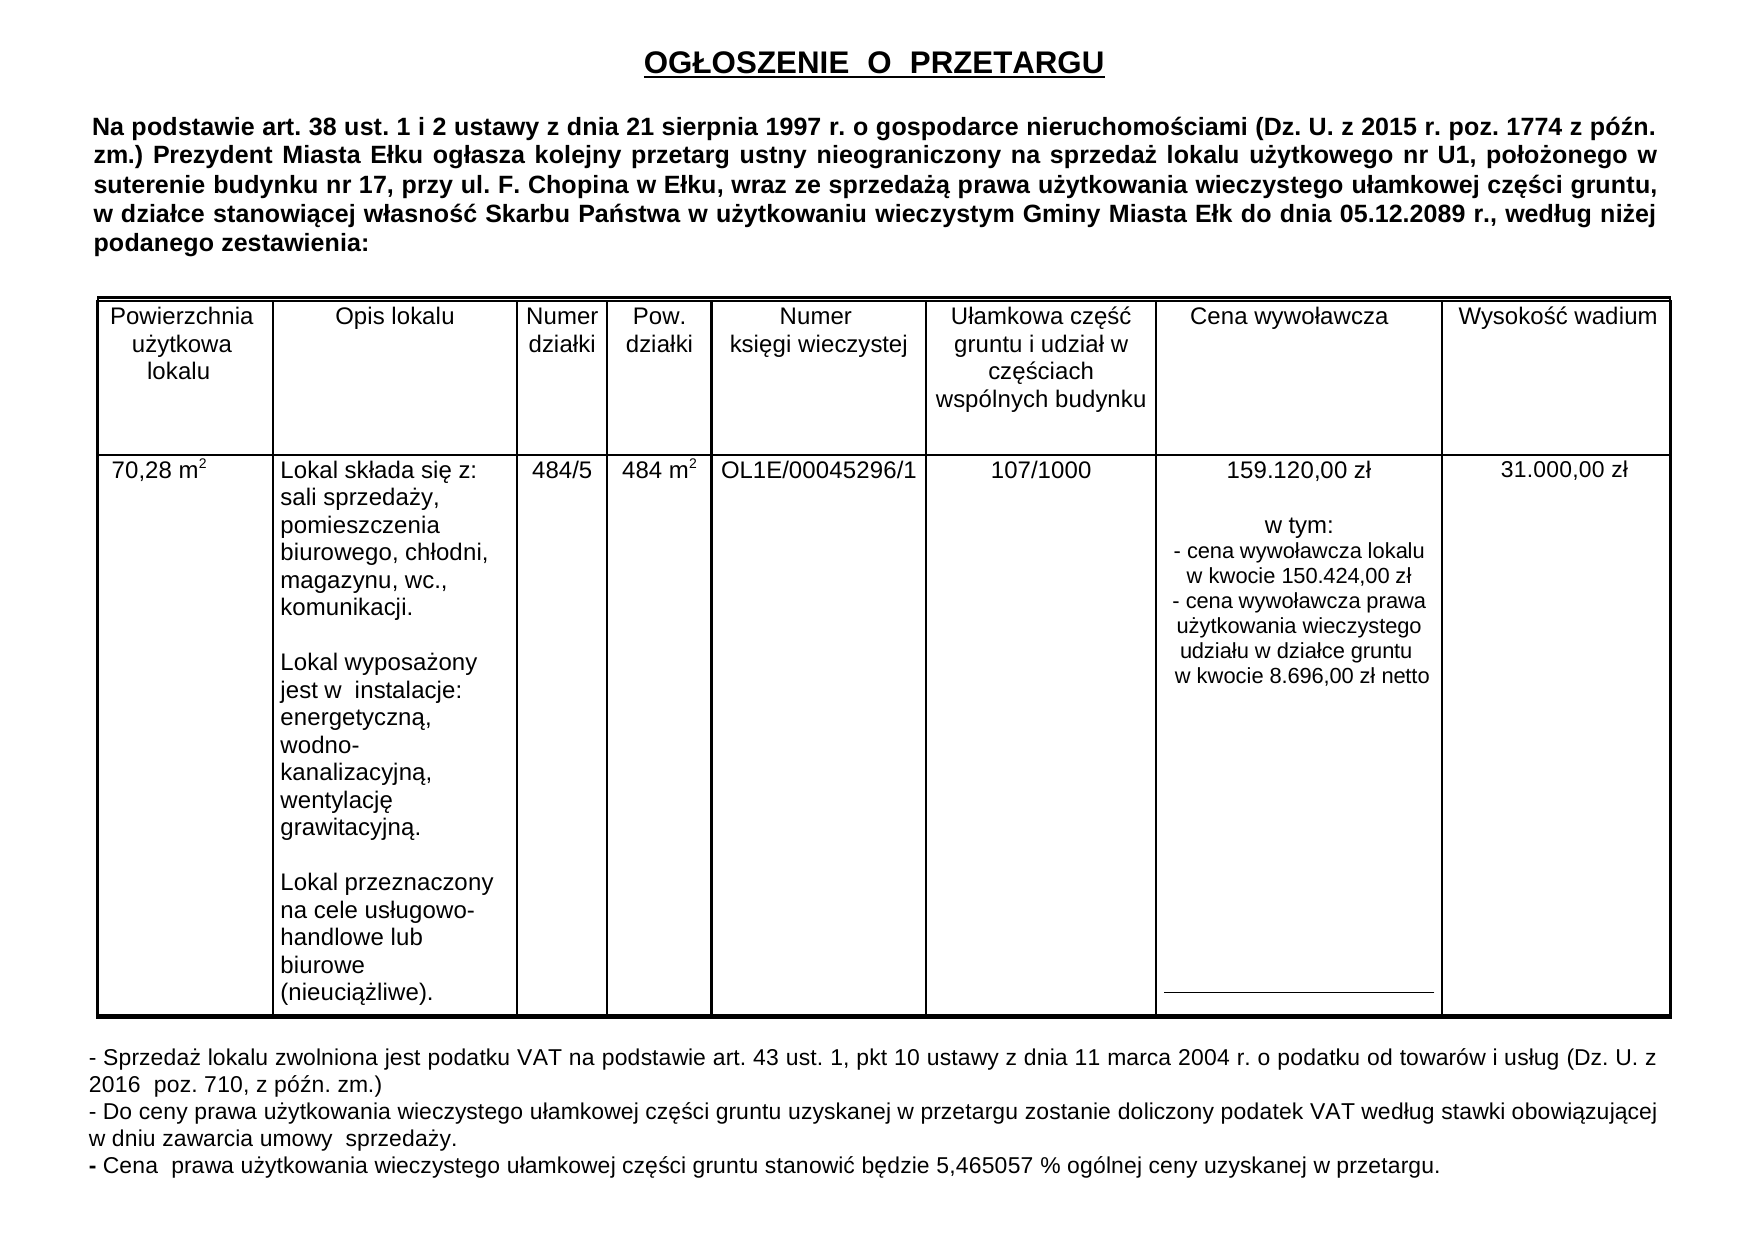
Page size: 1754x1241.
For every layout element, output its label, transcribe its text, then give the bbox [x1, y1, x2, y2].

table_cell OL1E/00045296/1 [713, 456, 925, 1014]
table_header Pow. działki [608, 302, 710, 453]
table_header Cena wywoławcza [1157, 302, 1441, 453]
table_cell 70,28 m2 [99, 456, 272, 1014]
table_cell 159.120,00 zł w tym: - cena wywoławcza lokalu w kwocie 150.424,00 zł - cena wywoławcza prawa użytkowania wieczystego udziału w działce gruntu w kwocie 8.696,00 zł netto [1157, 456, 1441, 1014]
table_cell 484/5 [518, 456, 606, 1014]
text OGŁOSZENIE O PRZETARGU [89, 44, 1659, 80]
table_header Opis lokalu [274, 302, 516, 453]
subtitle Na podstawie art. 38 ust. 1 i 2 ustawy z dnia 21 sierpnia 1997 r. o gospodarce nieruchomościami (Dz. U. z 2015 r. poz. 1774 z późn. zm.) Prezydent Miasta Ełku ogłasza kolejny przetarg ustny nieograniczony na sprzedaż lokalu użytkowego nr U1, położonego w suterenie budynku nr 17, przy ul. F. Chopina w Ełku, wraz ze sprzedażą prawa użytkowania wieczystego ułamkowej części gruntu, w działce stanowiącej własność Skarbu Państwa w użytkowaniu wieczystym Gminy Miasta Ełk do dnia 05.12.2089 r., według niżej podanego zestawienia: [92, 111, 1659, 257]
table_cell 484 m2 [608, 456, 710, 1014]
text - Cena prawa użytkowania wieczystego ułamkowej części gruntu stanowić będzie 5,465057 % ogólnej ceny uzyskanej w przetargu. [89, 1152, 1659, 1179]
table_header Numer księgi wieczystej [713, 302, 925, 453]
table_cell Lokal składa się z: sali sprzedaży, pomieszczenia biurowego, chłodni, magazynu, wc., komunikacji. Lokal wyposażony jest w instalacje: energetyczną, wodno-kanalizacyjną, wentylację grawitacyjną. Lokal przeznaczony na cele usługowo-handlowe lub biurowe (nieuciążliwe). [274, 456, 516, 1014]
text - Sprzedaż lokalu zwolniona jest podatku VAT na podstawie art. 43 ust. 1, pkt 10 ustawy z dnia 11 marca 2004 r. o podatku od towarów i usług (Dz. U. z 2016 poz. 710, z późn. zm.) [89, 1043, 1659, 1098]
table_cell 107/1000 [927, 456, 1155, 1014]
table_header Powierzchnia użytkowa lokalu [99, 302, 272, 453]
table_header Numer działki [518, 302, 606, 453]
table_header Wysokość wadium [1443, 302, 1669, 453]
table_cell 31.000,00 zł [1443, 456, 1669, 1014]
text - Do ceny prawa użytkowania wieczystego ułamkowej części gruntu uzyskanej w przetargu zostanie doliczony podatek VAT według stawki obowiązującej w dniu zawarcia umowy sprzedaży. [89, 1098, 1659, 1152]
table_header Ułamkowa część gruntu i udział w częściach wspólnych budynku [927, 302, 1155, 453]
